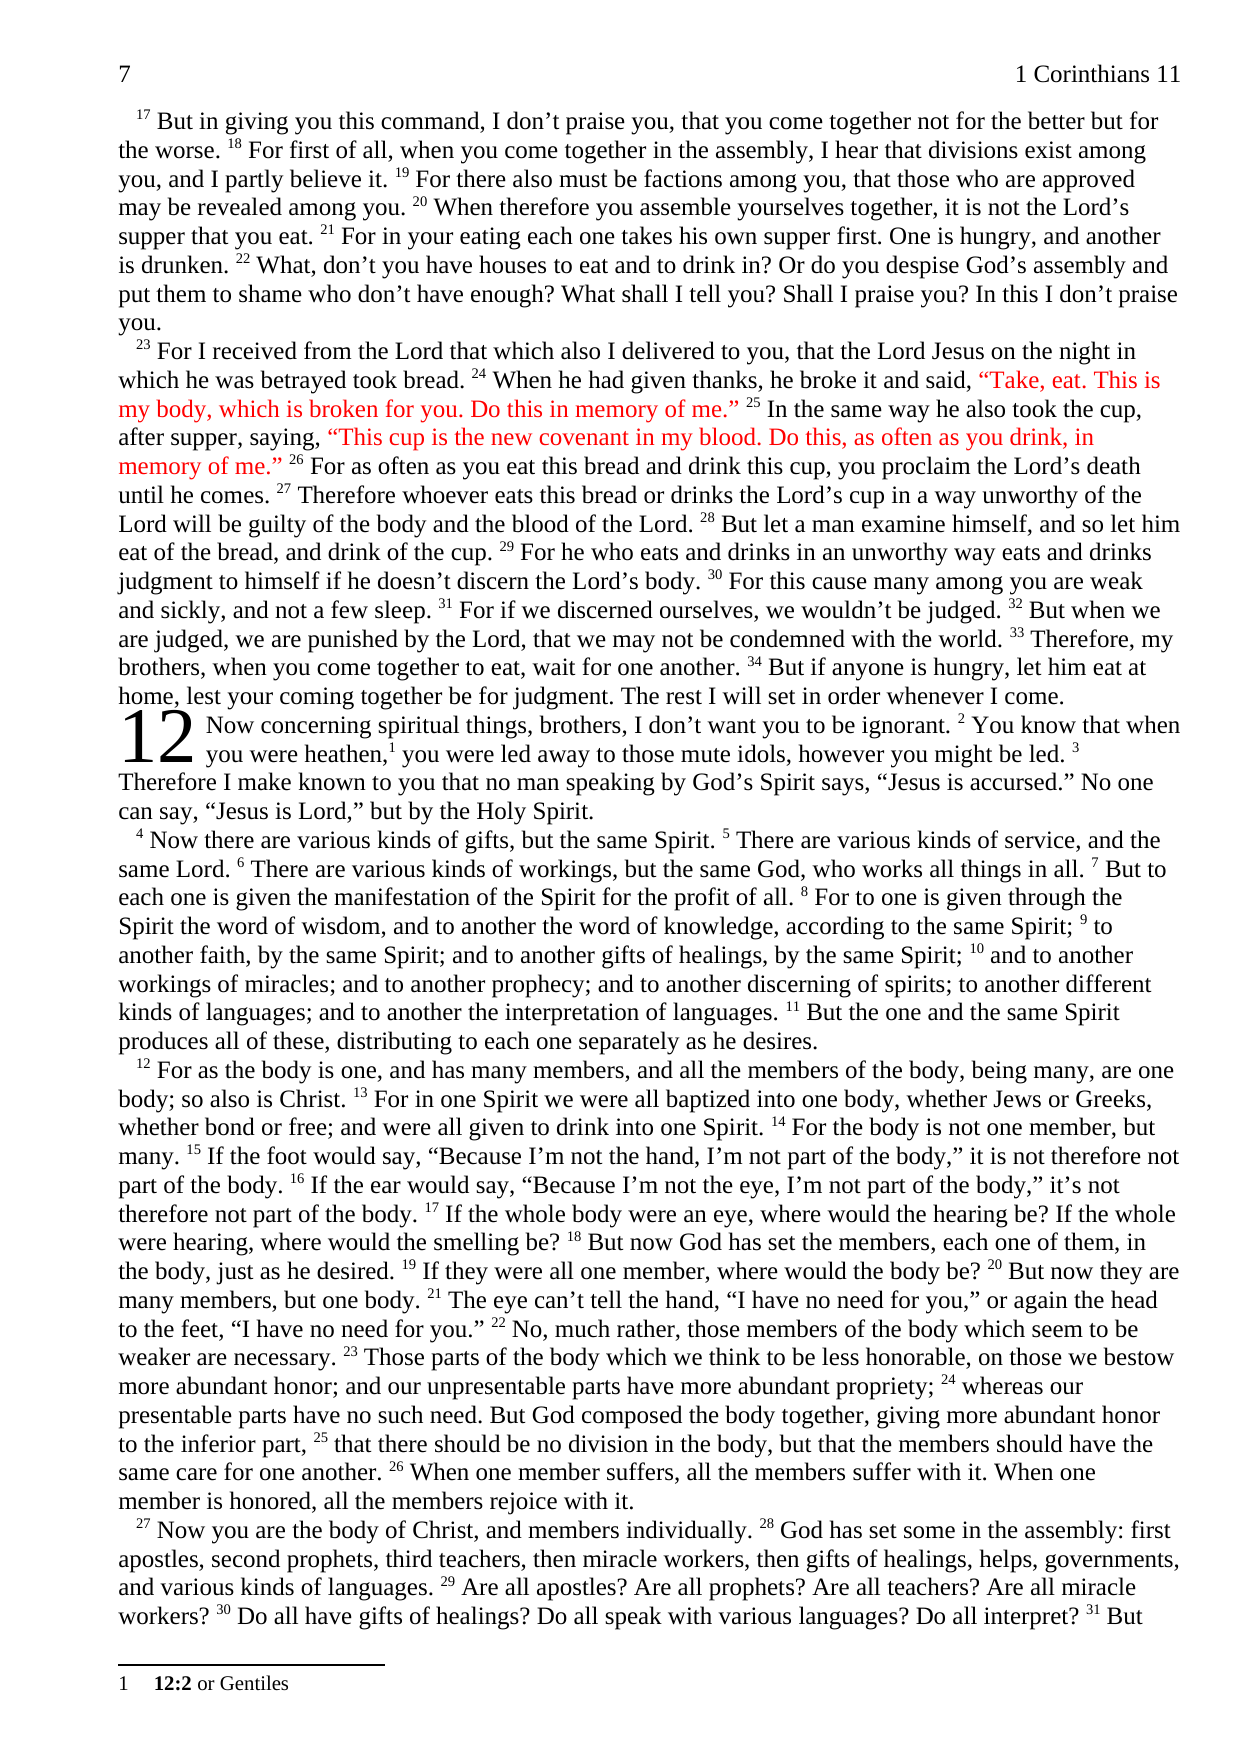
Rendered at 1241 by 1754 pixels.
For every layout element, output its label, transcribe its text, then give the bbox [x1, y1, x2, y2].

text 4 Now there are various kinds of gifts, but the same Spirit. 5 There are various kinds of service, and the same Lord. 6 There are various kinds of workings, but the same God, who works all things in all. 7 But to each one is given the manifestation of the Spirit for the profit of all. 8 For to one is given through the Spirit the word of wisdom, and to another the word of knowledge, according to the same Spirit; 9 to another faith, by the same Spirit; and to another gifts of healings, by the same Spirit; 10 and to another workings of miracles; and to another prophecy; and to another discerning of spirits; to another different kinds of languages; and to another the interpretation of languages. 11 But the one and the same Spirit produces all of these, distributing to each one separately as he desires. [118, 825, 1181, 1055]
text 27 Now you are the body of Christ, and members individually. 28 God has set some in the assembly: first apostles, second prophets, third teachers, then miracle workers, then gifts of healings, helps, governments, and various kinds of languages. 29 Are all apostles? Are all prophets? Are all teachers? Are all miracle workers? 30 Do all have gifts of healings? Do all speak with various languages? Do all interpret? 31 But [118, 1515, 1181, 1630]
text 12Now concerning spiritual things, brothers, I don’t want you to be ignorant. 2 You know that when you were heathen, you were led away to those mute idols, however you might be led. 3 Therefore I make known to you that no man speaking by God’s Spirit says, “Jesus is accursed.” No one can say, “Jesus is Lord,” but by the Holy Spirit. [118, 710, 1181, 825]
text 23 For I received from the Lord that which also I delivered to you, that the Lord Jesus on the night in which he was betrayed took bread. 24 When he had given thanks, he broke it and said, “Take, eat. This is my body, which is broken for you. Do this in memory of me.” 25 In the same way he also took the cup, after supper, saying, “This cup is the new covenant in my blood. Do this, as often as you drink, in memory of me.” 26 For as often as you eat this bread and drink this cup, you proclaim the Lord’s death until he comes. 27 Therefore whoever eats this bread or drinks the Lord’s cup in a way unworthy of the Lord will be guilty of the body and the blood of the Lord. 28 But let a man examine himself, and so let him eat of the bread, and drink of the cup. 29 For he who eats and drinks in an unworthy way eats and drinks judgment to himself if he doesn’t discern the Lord’s body. 30 For this cause many among you are weak and sickly, and not a few sleep. 31 For if we discerned ourselves, we wouldn’t be judged. 32 But when we are judged, we are punished by the Lord, that we may not be condemned with the world. 33 Therefore, my brothers, when you come together to eat, wait for one another. 34 But if anyone is hungry, let him eat at home, lest your coming together be for judgment. The rest I will set in order whenever I come. [118, 336, 1181, 710]
text 17 But in giving you this command, I don’t praise you, that you come together not for the better but for the worse. 18 For first of all, when you come together in the assembly, I hear that divisions exist among you, and I partly believe it. 19 For there also must be factions among you, that those who are approved may be revealed among you. 20 When therefore you assemble yourselves together, it is not the Lord’s supper that you eat. 21 For in your eating each one takes his own supper first. One is hungry, and another is drunken. 22 What, don’t you have houses to eat and to drink in? Or do you despise God’s assembly and put them to shame who don’t have enough? What shall I tell you? Shall I praise you? In this I don’t praise you. [118, 106, 1181, 336]
text 12 For as the body is one, and has many members, and all the members of the body, being many, are one body; so also is Christ. 13 For in one Spirit we were all baptized into one body, whether Jews or Greeks, whether bond or free; and were all given to drink into one Spirit. 14 For the body is not one member, but many. 15 If the foot would say, “Because I’m not the hand, I’m not part of the body,” it is not therefore not part of the body. 16 If the ear would say, “Because I’m not the eye, I’m not part of the body,” it’s not therefore not part of the body. 17 If the whole body were an eye, where would the hearing be? If the whole were hearing, where would the smelling be? 18 But now God has set the members, each one of them, in the body, just as he desired. 19 If they were all one member, where would the body be? 20 But now they are many members, but one body. 21 The eye can’t tell the hand, “I have no need for you,” or again the head to the feet, “I have no need for you.” 22 No, much rather, those members of the body which seem to be weaker are necessary. 23 Those parts of the body which we think to be less honorable, on those we bestow more abundant honor; and our unpresentable parts have more abundant propriety; 24 whereas our presentable parts have no such need. But God composed the body together, giving more abundant honor to the inferior part, 25 that there should be no division in the body, but that the members should have the same care for one another. 26 When one member suffers, all the members suffer with it. When one member is honored, all the members rejoice with it. [118, 1055, 1181, 1515]
text 12:2 or Gentiles [118, 1671, 1181, 1695]
